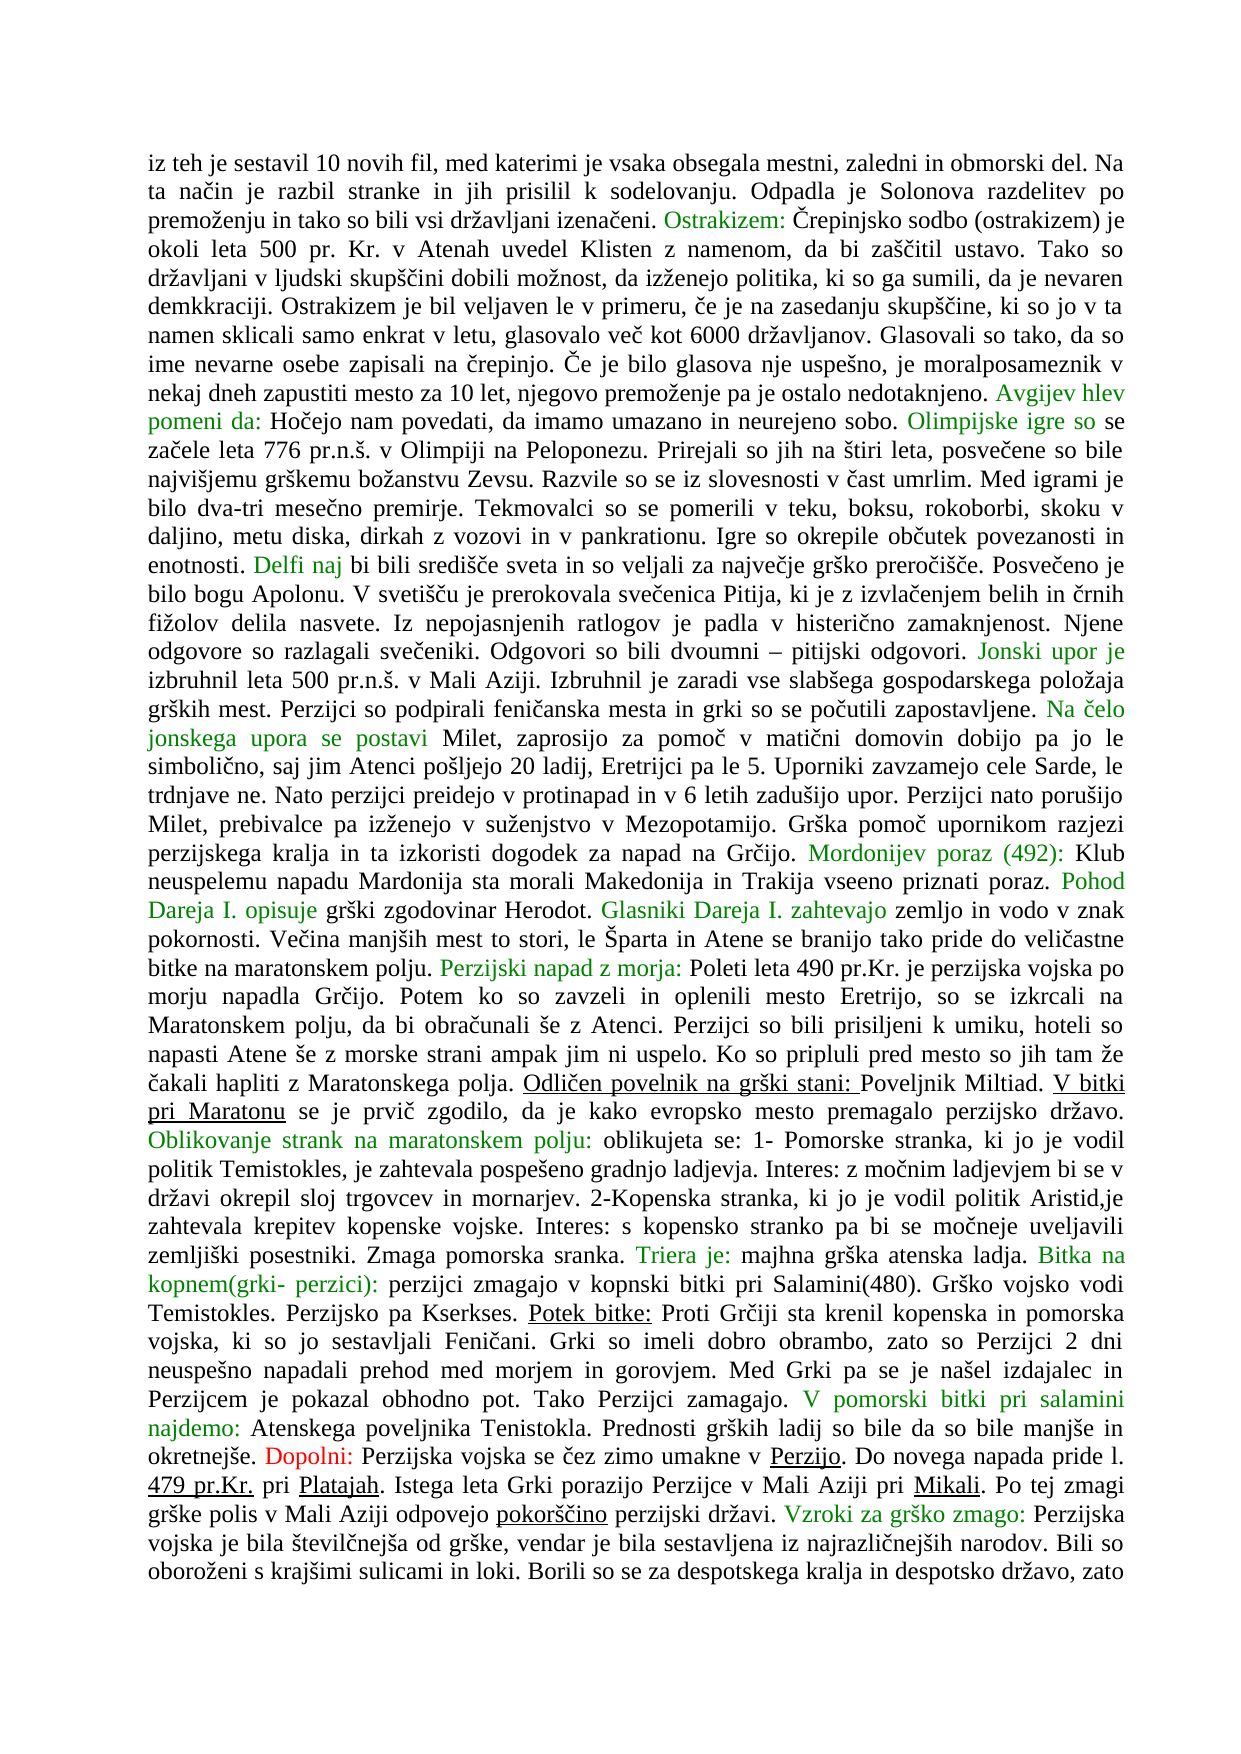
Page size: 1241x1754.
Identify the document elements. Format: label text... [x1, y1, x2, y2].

text iz teh je sestavil 10 novih fil, med katerimi je vsaka obsegala mestni, zaledni in obmorski del. Na ta način je razbil stranke in jih prisilil k sodelovanju. Odpadla je Solonova razdelitev po premoženju in tako so bili vsi državljani izenačeni. Ostrakizem: Črepinjsko sodbo (ostrakizem) je okoli leta 500 pr. Kr. v Atenah uvedel Klisten z namenom, da bi zaščitil ustavo. Tako so državljani v ljudski skupščini dobili možnost, da izženejo politika, ki so ga sumili, da je nevaren demkkraciji. Ostrakizem je bil veljaven le v primeru, če je na zasedanju skupščine, ki so jo v ta namen sklicali samo enkrat v letu, glasovalo več kot 6000 državljanov. Glasovali so tako, da so ime nevarne osebe zapisali na črepinjo. Če je bilo glasova nje uspešno, je moralposameznik v nekaj dneh zapustiti mesto za 10 let, njegovo premoženje pa je ostalo nedotaknjeno. Avgijev hlev pomeni da: Hočejo nam povedati, da imamo umazano in neurejeno sobo. Olimpijske igre so se začele leta 776 pr.n.š. v Olimpiji na Peloponezu. Prirejali so jih na štiri leta, posvečene so bile najvišjemu grškemu božanstvu Zevsu. Razvile so se iz slovesnosti v čast umrlim. Med igrami je bilo dva-tri mesečno premirje. Tekmovalci so se pomerili v teku, boksu, rokoborbi, skoku v daljino, metu diska, dirkah z vozovi in v pankrationu. Igre so okrepile občutek povezanosti in enotnosti. Delfi naj bi bili središče sveta in so veljali za največje grško preročišče. Posvečeno je bilo bogu Apolonu. V svetišču je prerokovala svečenica Pitija, ki je z izvlačenjem belih in črnih fižolov delila nasvete. Iz nepojasnjenih ratlogov je padla v histerično zamaknjenost. Njene odgovore so razlagali svečeniki. Odgovori so bili dvoumni – pitijski odgovori. Jonski upor je izbruhnil leta 500 pr.n.š. v Mali Aziji. Izbruhnil je zaradi vse slabšega gospodarskega položaja grških mest. Perzijci so podpirali feničanska mesta in grki so se počutili zapostavljene. Na čelo jonskega upora se postavi Milet, zaprosijo za pomoč v matični domovin dobijo pa jo le simbolično, saj jim Atenci pošljejo 20 ladij, Eretrijci pa le 5. Uporniki zavzamejo cele Sarde, le trdnjave ne. Nato perzijci preidejo v protinapad in v 6 letih zadušijo upor. Perzijci nato porušijo Milet, prebivalce pa izženejo v suženjstvo v Mezopotamijo. Grška pomoč upornikom razjezi perzijskega kralja in ta izkoristi dogodek za napad na Grčijo. Mordonijev poraz (492): Klub neuspelemu napadu Mardonija sta morali Makedonija in Trakija vseeno priznati poraz. Pohod Dareja I. opisuje grški zgodovinar Herodot. Glasniki Dareja I. zahtevajo zemljo in vodo v znak pokornosti. Večina manjših mest to stori, le Šparta in Atene se branijo tako pride do veličastne bitke na maratonskem polju. Perzijski napad z morja: Poleti leta 490 pr.Kr. je perzijska vojska po morju napadla Grčijo. Potem ko so zavzeli in oplenili mesto Eretrijo, so se izkrcali na Maratonskem polju, da bi obračunali še z Atenci. Perzijci so bili prisiljeni k umiku, hoteli so napasti Atene še z morske strani ampak jim ni uspelo. Ko so pripluli pred mesto so jih tam že čakali hapliti z Maratonskega polja. Odličen povelnik na grški stani: Poveljnik Miltiad. V bitki pri Maratonu se je prvič zgodilo, da je kako evropsko mesto premagalo perzijsko državo. Oblikovanje strank na maratonskem polju: oblikujeta se: 1- Pomorske stranka, ki jo je vodil politik Temistokles, je zahtevala pospešeno gradnjo ladjevja. Interes: z močnim ladjevjem bi se v državi okrepil sloj trgovcev in mornarjev. 2-Kopenska stranka, ki jo je vodil politik Aristid,je zahtevala krepitev kopenske vojske. Interes: s kopensko stranko pa bi se močneje uveljavili zemljiški posestniki. Zmaga pomorska sranka. Triera je: majhna grška atenska ladja. Bitka na kopnem(grki- perzici): perzijci zmagajo v kopnski bitki pri Salamini(480). Grško vojsko vodi Temistokles. Perzijsko pa Kserkses. Potek bitke: Proti Grčiji sta krenil kopenska in pomorska vojska, ki so jo sestavljali Feničani. Grki so imeli dobro obrambo, zato so Perzijci 2 dni neuspešno napadali prehod med morjem in gorovjem. Med Grki pa se je našel izdajalec in Perzijcem je pokazal obhodno pot. Tako Perzijci zamagajo. V pomorski bitki pri salamini najdemo: Atenskega poveljnika Tenistokla. Prednosti grških ladij so bile da so bile manjše in okretnejše. Dopolni: Perzijska vojska se čez zimo umakne v Perzijo. Do novega napada pride l. 479 pr.Kr. pri Platajah. Istega leta Grki porazijo Perzijce v Mali Aziji pri Mikali. Po tej zmagi grške polis v Mali Aziji odpovejo pokorščino perzijski državi. Vzroki za grško zmago: Perzijska vojska je bila številčnejša od grške, vendar je bila sestavljena iz najrazličnejših narodov. Bili so oboroženi s krajšimi sulicami in loki. Borili so se za despotskega kralja in despotsko državo, zato [148, 148, 1125, 1585]
